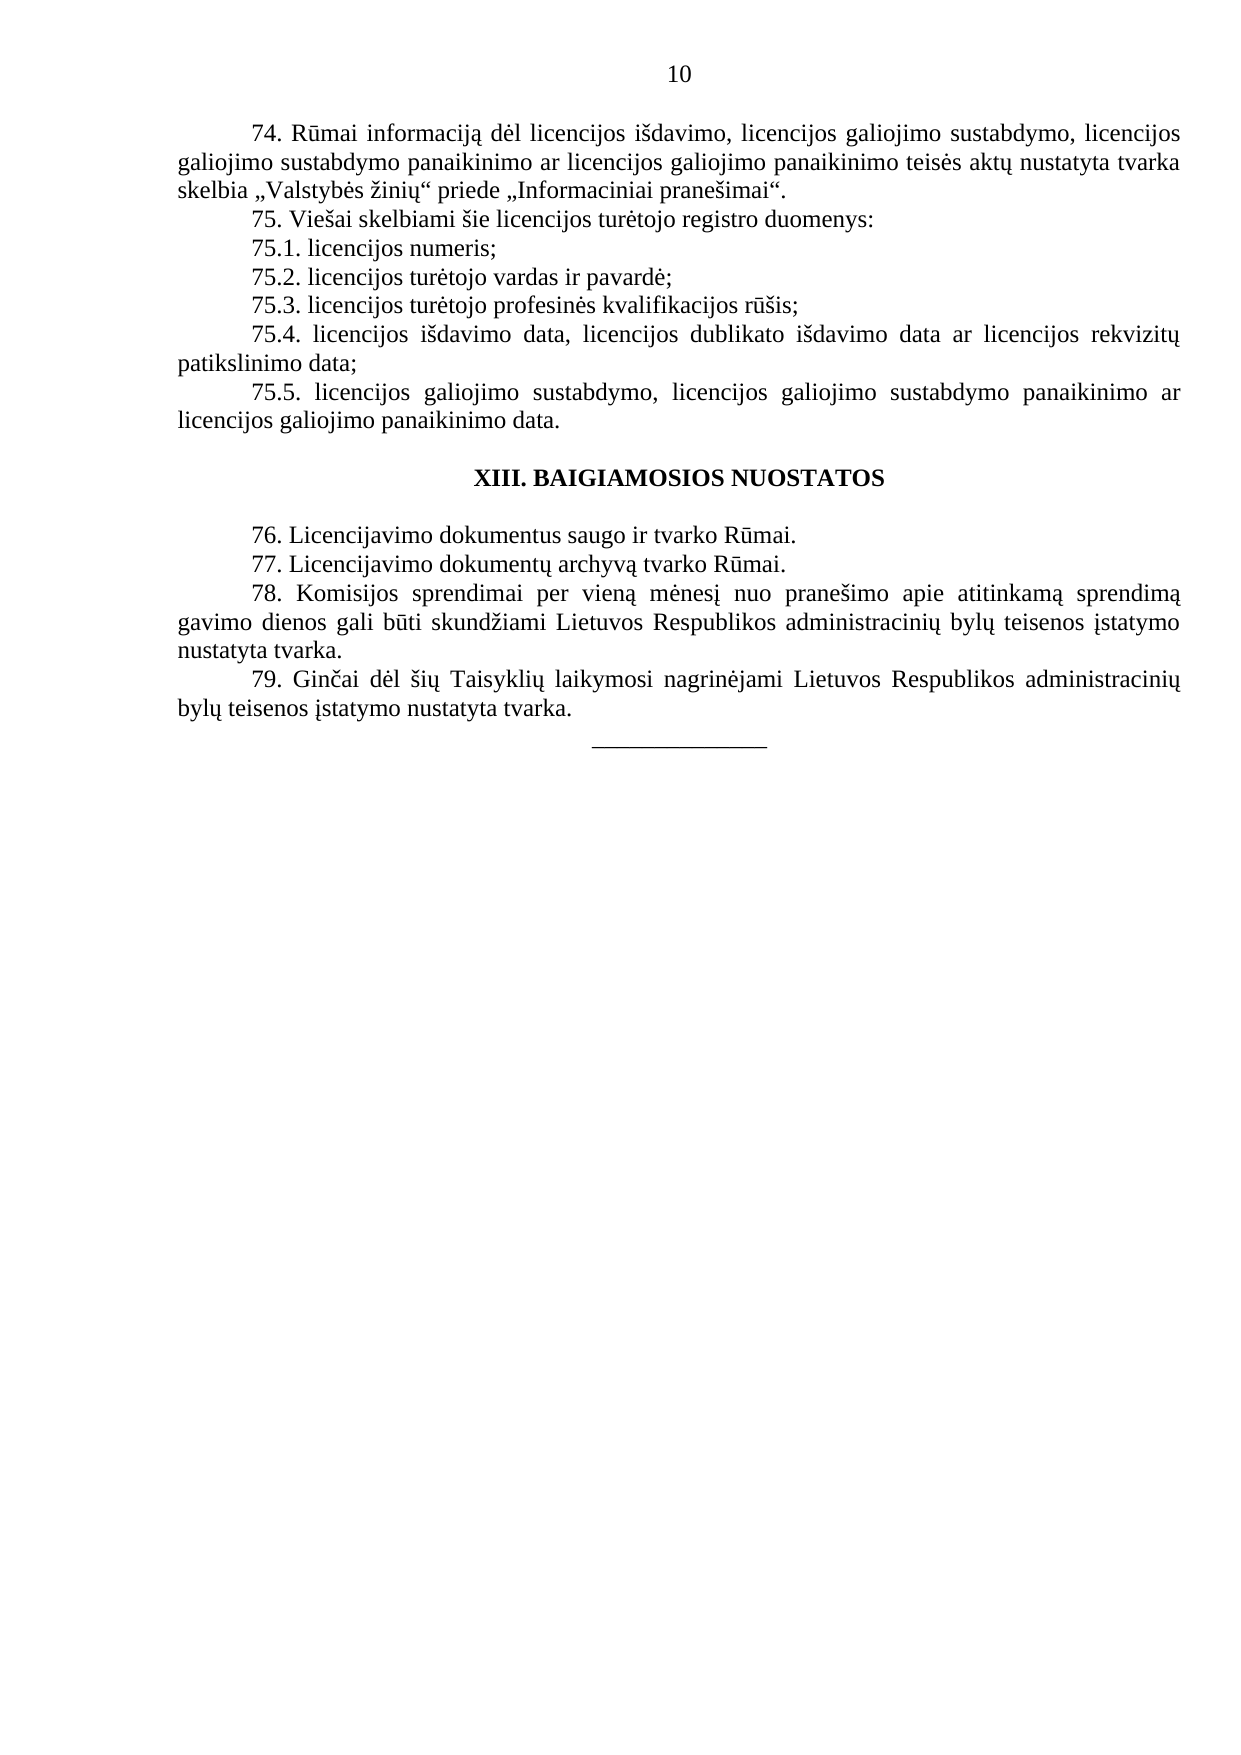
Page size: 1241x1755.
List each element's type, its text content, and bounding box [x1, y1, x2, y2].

text 77. Licencijavimo dokumentų archyvą tvarko Rūmai. [177, 549, 1181, 578]
text XIII. BAIGIAMOSIOS NUOSTATOS [177, 463, 1181, 492]
text 79. Ginčai dėl šių Taisyklių laikymosi nagrinėjami Lietuvos Respublikos administracinių bylų teisenos įstatymo nustatyta tvarka. [177, 664, 1181, 722]
text 75.5. licencijos galiojimo sustabdymo, licencijos galiojimo sustabdymo panaikinimo ar licencijos galiojimo panaikinimo data. [177, 377, 1181, 434]
text 75.1. licencijos numeris; [177, 233, 1181, 262]
text ______________ [177, 722, 1181, 751]
text 75. Viešai skelbiami šie licencijos turėtojo registro duomenys: [177, 204, 1181, 233]
text 74. Rūmai informaciją dėl licencijos išdavimo, licencijos galiojimo sustabdymo, licencijos galiojimo sustabdymo panaikinimo ar licencijos galiojimo panaikinimo teisės aktų nustatyta tvarka skelbia „Valstybės žinių“ priede „Informaciniai pranešimai“. [177, 118, 1181, 204]
text 75.2. licencijos turėtojo vardas ir pavardė; [177, 262, 1181, 291]
text 78. Komisijos sprendimai per vieną mėnesį nuo pranešimo apie atitinkamą sprendimą gavimo dienos gali būti skundžiami Lietuvos Respublikos administracinių bylų teisenos įstatymo nustatyta tvarka. [177, 578, 1181, 664]
text 76. Licencijavimo dokumentus saugo ir tvarko Rūmai. [177, 521, 1181, 549]
text 75.3. licencijos turėtojo profesinės kvalifikacijos rūšis; [177, 291, 1181, 319]
text 75.4. licencijos išdavimo data, licencijos dublikato išdavimo data ar licencijos rekvizitų patikslinimo data; [177, 319, 1181, 377]
